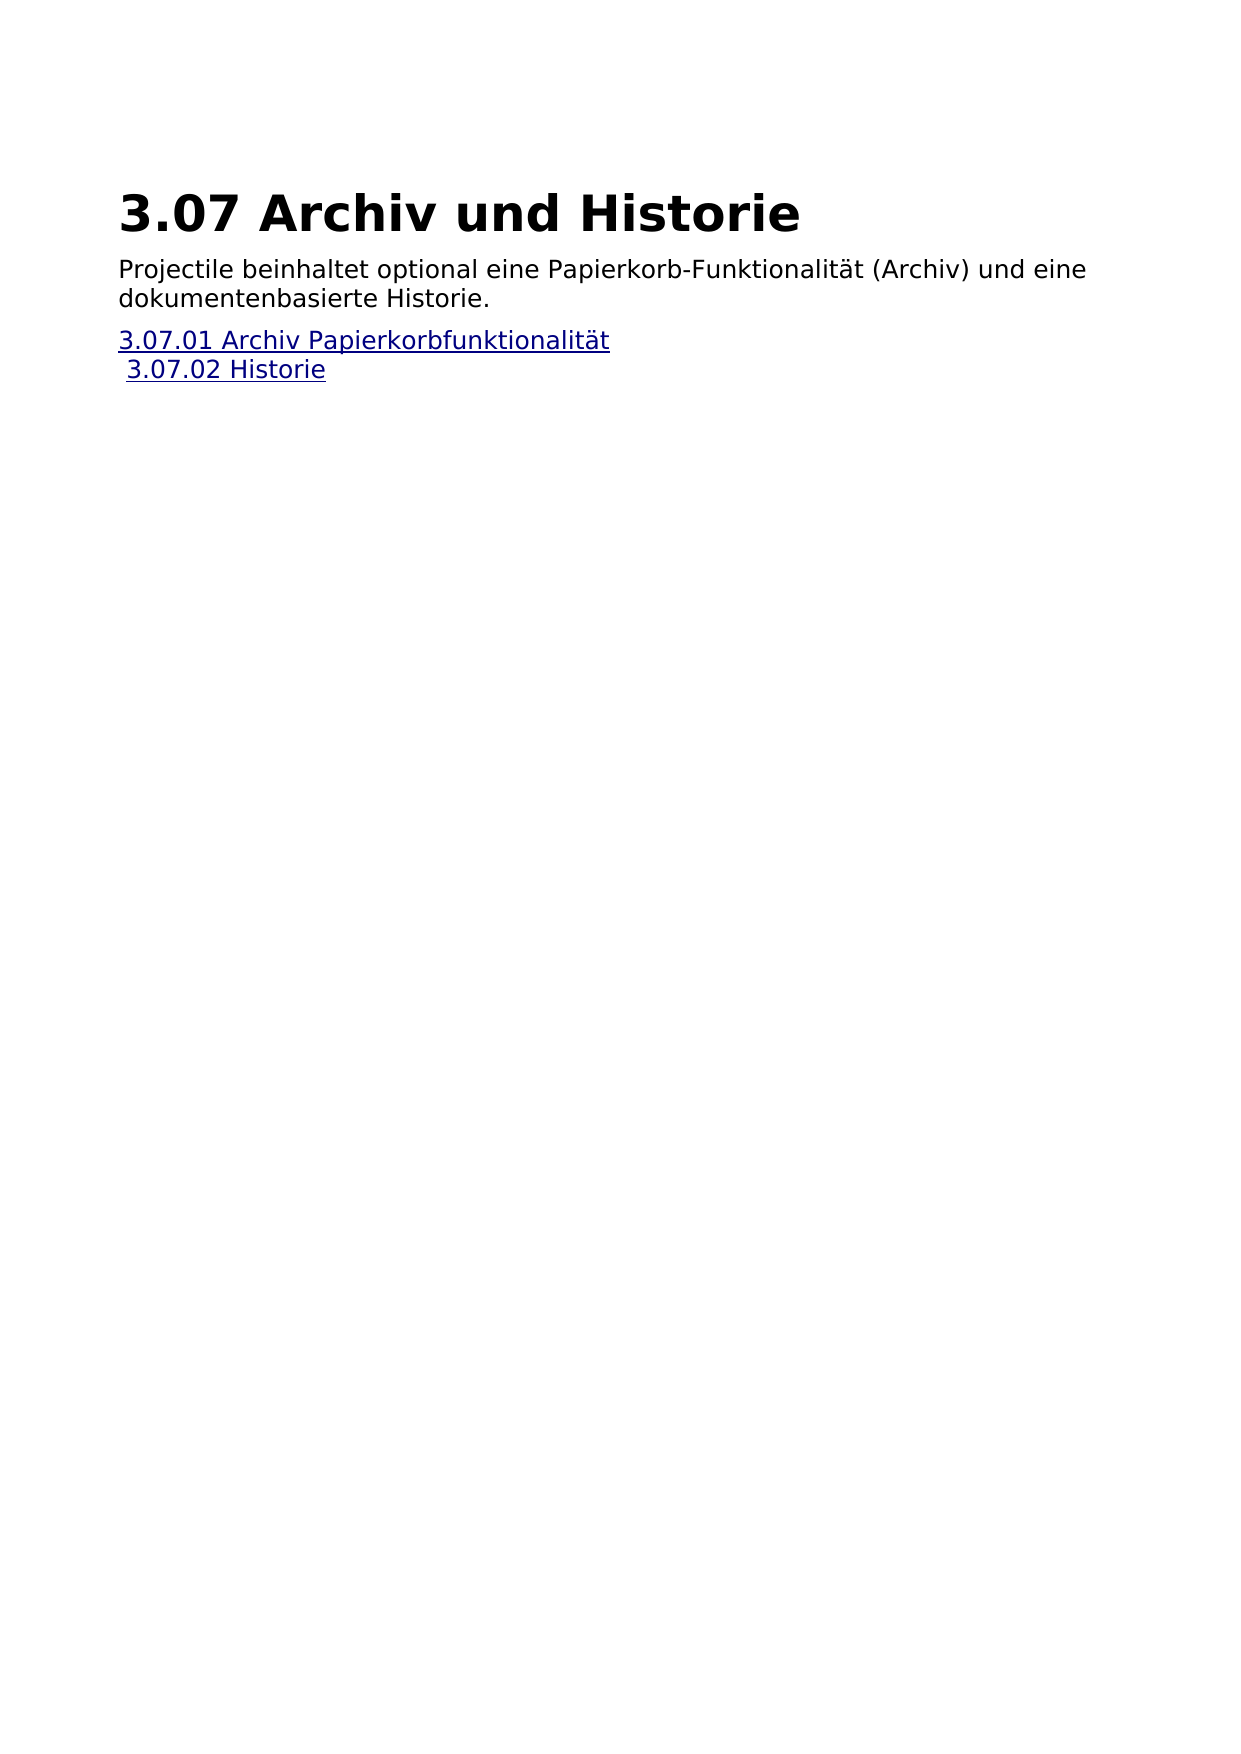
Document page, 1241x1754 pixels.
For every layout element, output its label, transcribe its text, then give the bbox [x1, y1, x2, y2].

text 3.07.01 Archiv Papierkorbfunktionalität 3.07.02 Historie [118, 326, 1122, 414]
subtitle 3.07 Archiv und Historie [118, 185, 1122, 243]
text Projectile beinhaltet optional eine Papierkorb-Funktionalität (Archiv) und eine dokumentenbasierte Historie. [118, 256, 1122, 314]
